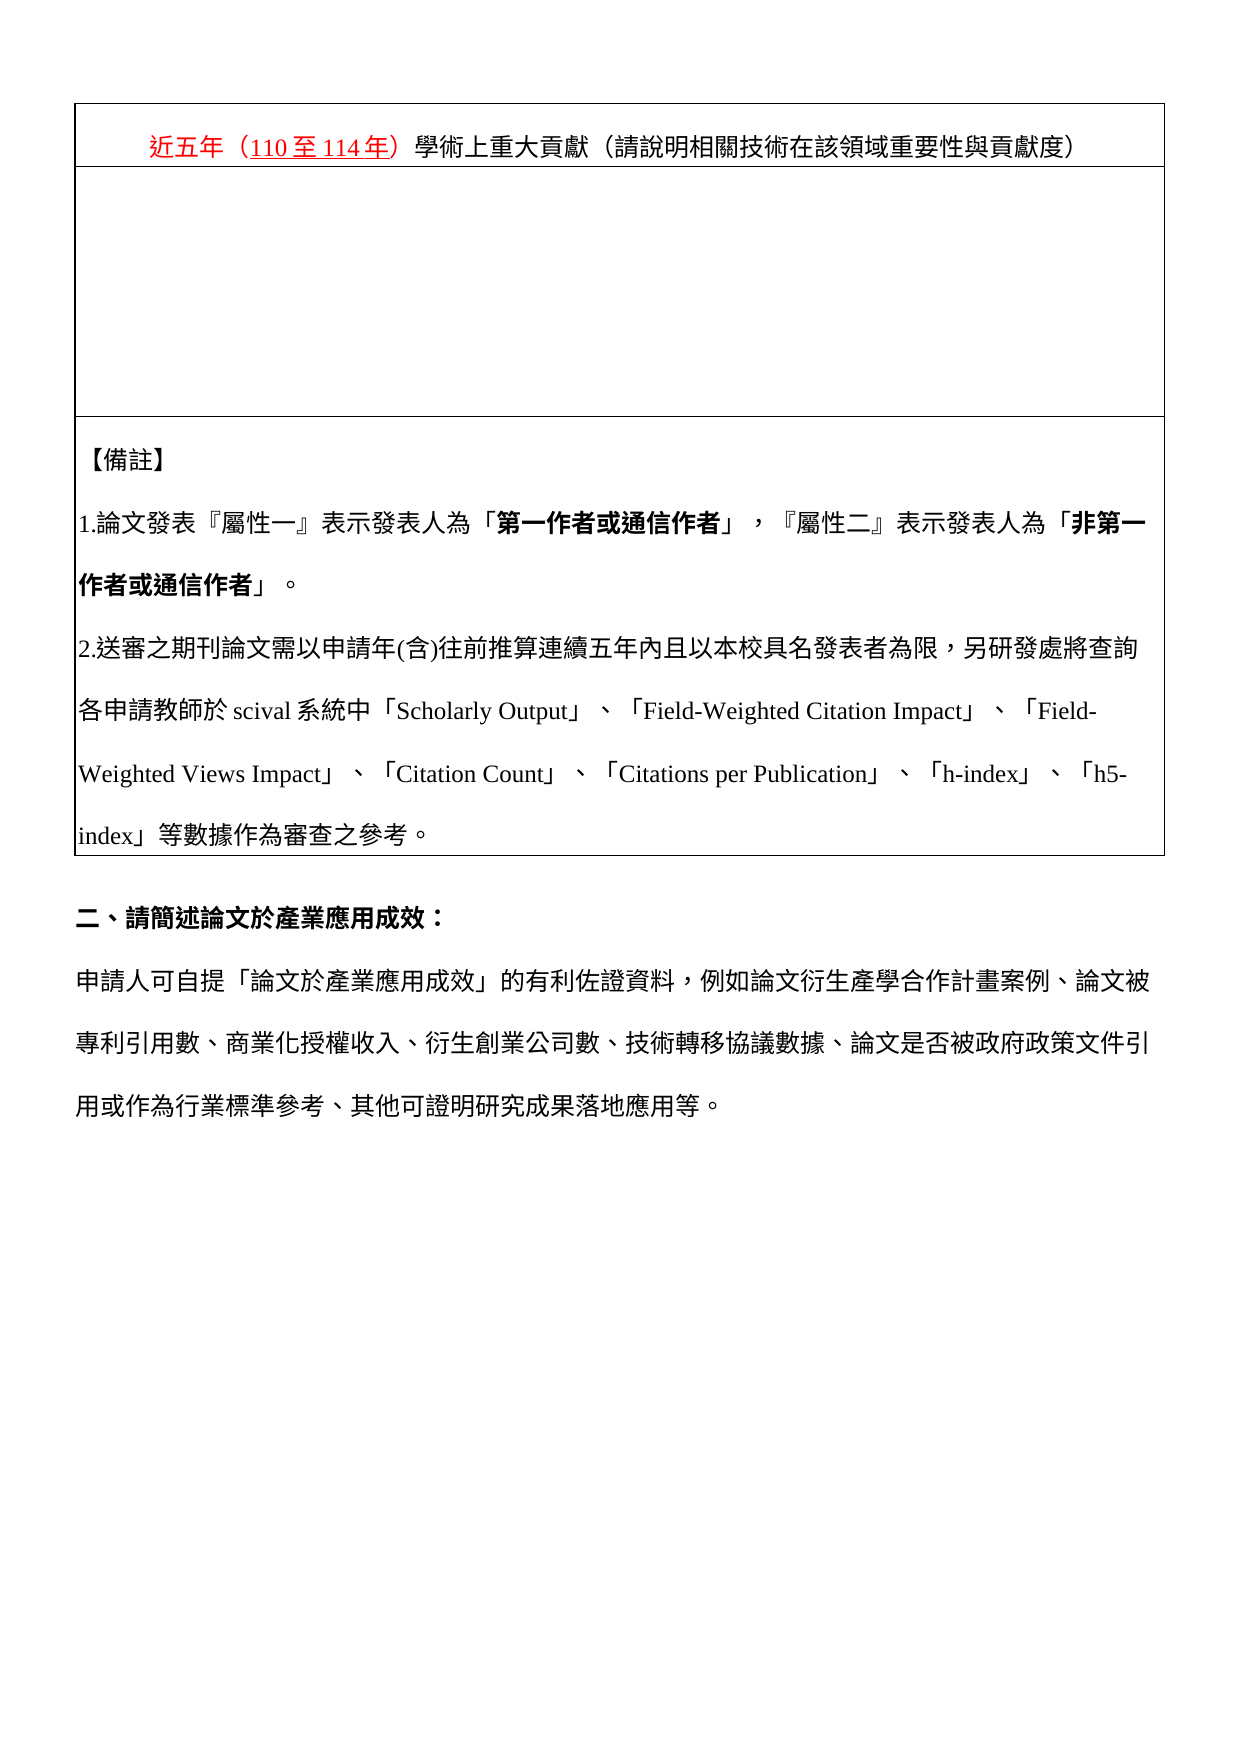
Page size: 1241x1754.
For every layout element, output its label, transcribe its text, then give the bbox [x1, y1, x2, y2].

table_cell 【備註】 1.論文發表『屬性一』表示發表人為「第一作者或通信作者」，『屬性二』表示發表人為「非第一作者或通信作者」。 2.送審之期刊論文需以申請年(含)往前推算連續五年內且以本校具名發表者為限，另研發處將查詢各申請教師於scival系統中「Scholarly Output」、「Field-Weighted Citation Impact」、「Field-Weighted Views Impact」、「Citation Count」、「Citations per Publication」、「h-index」、「h5-index」等數據作為審查之參考。 [76, 417, 1164, 855]
table_cell [76, 167, 1164, 416]
text 申請人可自提「論文於產業應用成效」的有利佐證資料，例如論文衍生產學合作計畫案例、論文被專利引用數、商業化授權收入、衍生創業公司數、技術轉移協議數據、論文是否被政府政策文件引用或作為行業標準參考、其他可證明研究成果落地應用等。 [75, 937, 1165, 1125]
table_cell 近五年（110至114年）學術上重大貢獻（請說明相關技術在該領域重要性與貢獻度） [76, 104, 1164, 166]
text 二、請簡述論文於產業應用成效： [75, 875, 1165, 937]
